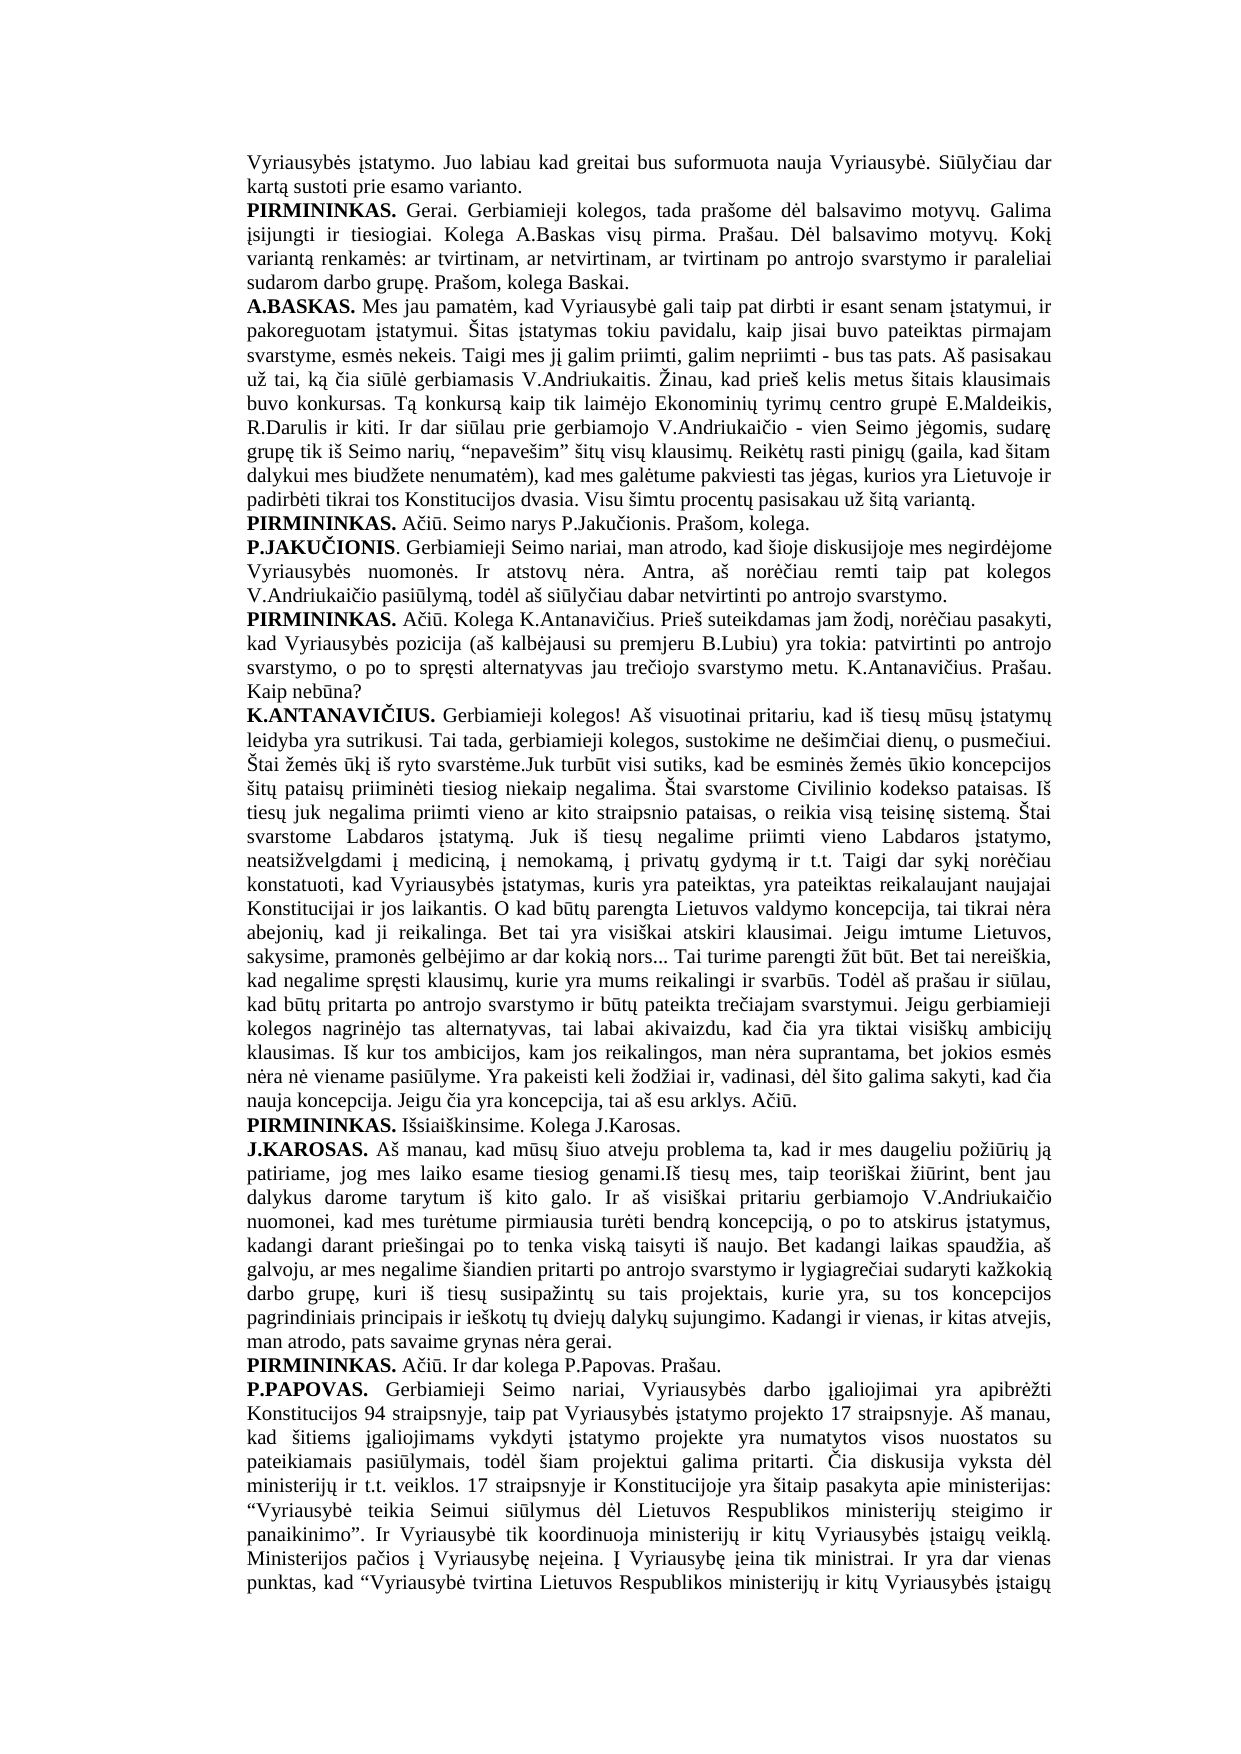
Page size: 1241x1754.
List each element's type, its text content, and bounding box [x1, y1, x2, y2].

text PIRMININKAS. Ačiū. Ir dar kolega P.Papovas. Prašau. [247, 1353, 1053, 1377]
text Vyriausybės įstatymo. Juo labiau kad greitai bus suformuota nauja Vyriausybė. Siūlyčiau dar kartą sustoti prie esamo varianto. [247, 150, 1053, 198]
text PIRMININKAS. Išsiaiškinsime. Kolega J.Karosas. [247, 1112, 1053, 1137]
text K.ANTANAVIČIUS. Gerbiamieji kolegos! Aš visuotinai pritariu, kad iš tiesų mūsų įstatymų leidyba yra sutrikusi. Tai tada, gerbiamieji kolegos, sustokime ne dešimčiai dienų, o pusmečiui. Štai žemės ūkį iš ryto svarstėme.Juk turbūt visi sutiks, kad be esminės žemės ūkio koncepcijos šitų pataisų priiminėti tiesiog niekaip negalima. Štai svarstome Civilinio kodekso pataisas. Iš tiesų juk negalima priimti vieno ar kito straipsnio pataisas, o reikia visą teisinę sistemą. Štai svarstome Labdaros įstatymą. Juk iš tiesų negalime priimti vieno Labdaros įstatymo, neatsižvelgdami į mediciną, į nemokamą, į privatų gydymą ir t.t. Taigi dar sykį norėčiau konstatuoti, kad Vyriausybės įstatymas, kuris yra pateiktas, yra pateiktas reikalaujant naujajai Konstitucijai ir jos laikantis. O kad būtų parengta Lietuvos valdymo koncepcija, tai tikrai nėra abejonių, kad ji reikalinga. Bet tai yra visiškai atskiri klausimai. Jeigu imtume Lietuvos, sakysime, pramonės gelbėjimo ar dar kokią nors... Tai turime parengti žūt būt. Bet tai nereiškia, kad negalime spręsti klausimų, kurie yra mums reikalingi ir svarbūs. Todėl aš prašau ir siūlau, kad būtų pritarta po antrojo svarstymo ir būtų pateikta trečiajam svarstymui. Jeigu gerbiamieji kolegos nagrinėjo tas alternatyvas, tai labai akivaizdu, kad čia yra tiktai visiškų ambicijų klausimas. Iš kur tos ambicijos, kam jos reikalingos, man nėra suprantama, bet jokios esmės nėra nė viename pasiūlyme. Yra pakeisti keli žodžiai ir, vadinasi, dėl šito galima sakyti, kad čia nauja koncepcija. Jeigu čia yra koncepcija, tai aš esu arklys. Ačiū. [247, 703, 1053, 1112]
text J.KAROSAS. Aš manau, kad mūsų šiuo atveju problema ta, kad ir mes daugeliu požiūrių ją patiriame, jog mes laiko esame tiesiog genami.Iš tiesų mes, taip teoriškai žiūrint, bent jau dalykus darome tarytum iš kito galo. Ir aš visiškai pritariu gerbiamojo V.Andriukaičio nuomonei, kad mes turėtume pirmiausia turėti bendrą koncepciją, o po to atskirus įstatymus, kadangi darant priešingai po to tenka viską taisyti iš naujo. Bet kadangi laikas spaudžia, aš galvoju, ar mes negalime šiandien pritarti po antrojo svarstymo ir lygiagrečiai sudaryti kažkokią darbo grupę, kuri iš tiesų susipažintų su tais projektais, kurie yra, su tos koncepcijos pagrindiniais principais ir ieškotų tų dviejų dalykų sujungimo. Kadangi ir vienas, ir kitas atvejis, man atrodo, pats savaime grynas nėra gerai. [247, 1137, 1053, 1353]
text P.JAKUČIONIS. Gerbiamieji Seimo nariai, man atrodo, kad šioje diskusijoje mes negirdėjome Vyriausybės nuomonės. Ir atstovų nėra. Antra, aš norėčiau remti taip pat kolegos V.Andriukaičio pasiūlymą, todėl aš siūlyčiau dabar netvirtinti po antrojo svarstymo. [247, 535, 1053, 607]
text PIRMININKAS. Ačiū. Kolega K.Antanavičius. Prieš suteikdamas jam žodį, norėčiau pasakyti, kad Vyriausybės pozicija (aš kalbėjausi su premjeru B.Lubiu) yra tokia: patvirtinti po antrojo svarstymo, o po to spręsti alternatyvas jau trečiojo svarstymo metu. K.Antanavičius. Prašau. Kaip nebūna? [247, 607, 1053, 703]
text PIRMININKAS. Gerai. Gerbiamieji kolegos, tada prašome dėl balsavimo motyvų. Galima įsijungti ir tiesiogiai. Kolega A.Baskas visų pirma. Prašau. Dėl balsavimo motyvų. Kokį variantą renkamės: ar tvirtinam, ar netvirtinam, ar tvirtinam po antrojo svarstymo ir paraleliai sudarom darbo grupę. Prašom, kolega Baskai. [247, 198, 1053, 294]
text A.BASKAS. Mes jau pamatėm, kad Vyriausybė gali taip pat dirbti ir esant senam įstatymui, ir pakoreguotam įstatymui. Šitas įstatymas tokiu pavidalu, kaip jisai buvo pateiktas pirmajam svarstyme, esmės nekeis. Taigi mes jį galim priimti, galim nepriimti - bus tas pats. Aš pasisakau už tai, ką čia siūlė gerbiamasis V.Andriukaitis. Žinau, kad prieš kelis metus šitais klausimais buvo konkursas. Tą konkursą kaip tik laimėjo Ekonominių tyrimų centro grupė E.Maldeikis, R.Darulis ir kiti. Ir dar siūlau prie gerbiamojo V.Andriukaičio - vien Seimo jėgomis, sudarę grupę tik iš Seimo narių, “nepavešim” šitų visų klausimų. Reikėtų rasti pinigų (gaila, kad šitam dalykui mes biudžete nenumatėm), kad mes galėtume pakviesti tas jėgas, kurios yra Lietuvoje ir padirbėti tikrai tos Konstitucijos dvasia. Visu šimtu procentų pasisakau už šitą variantą. [247, 294, 1053, 511]
text P.PAPOVAS. Gerbiamieji Seimo nariai, Vyriausybės darbo įgaliojimai yra apibrėžti Konstitucijos 94 straipsnyje, taip pat Vyriausybės įstatymo projekto 17 straipsnyje. Aš manau, kad šitiems įgaliojimams vykdyti įstatymo projekte yra numatytos visos nuostatos su pateikiamais pasiūlymais, todėl šiam projektui galima pritarti. Čia diskusija vyksta dėl ministerijų ir t.t. veiklos. 17 straipsnyje ir Konstitucijoje yra šitaip pasakyta apie ministerijas: “Vyriausybė teikia Seimui siūlymus dėl Lietuvos Respublikos ministerijų steigimo ir panaikinimo”. Ir Vyriausybė tik koordinuoja ministerijų ir kitų Vyriausybės įstaigų veiklą. Ministerijos pačios į Vyriausybę neįeina. Į Vyriausybę įeina tik ministrai. Ir yra dar vienas punktas, kad “Vyriausybė tvirtina Lietuvos Respublikos ministerijų ir kitų Vyriausybės įstaigų [247, 1377, 1053, 1594]
text PIRMININKAS. Ačiū. Seimo narys P.Jakučionis. Prašom, kolega. [247, 511, 1053, 535]
